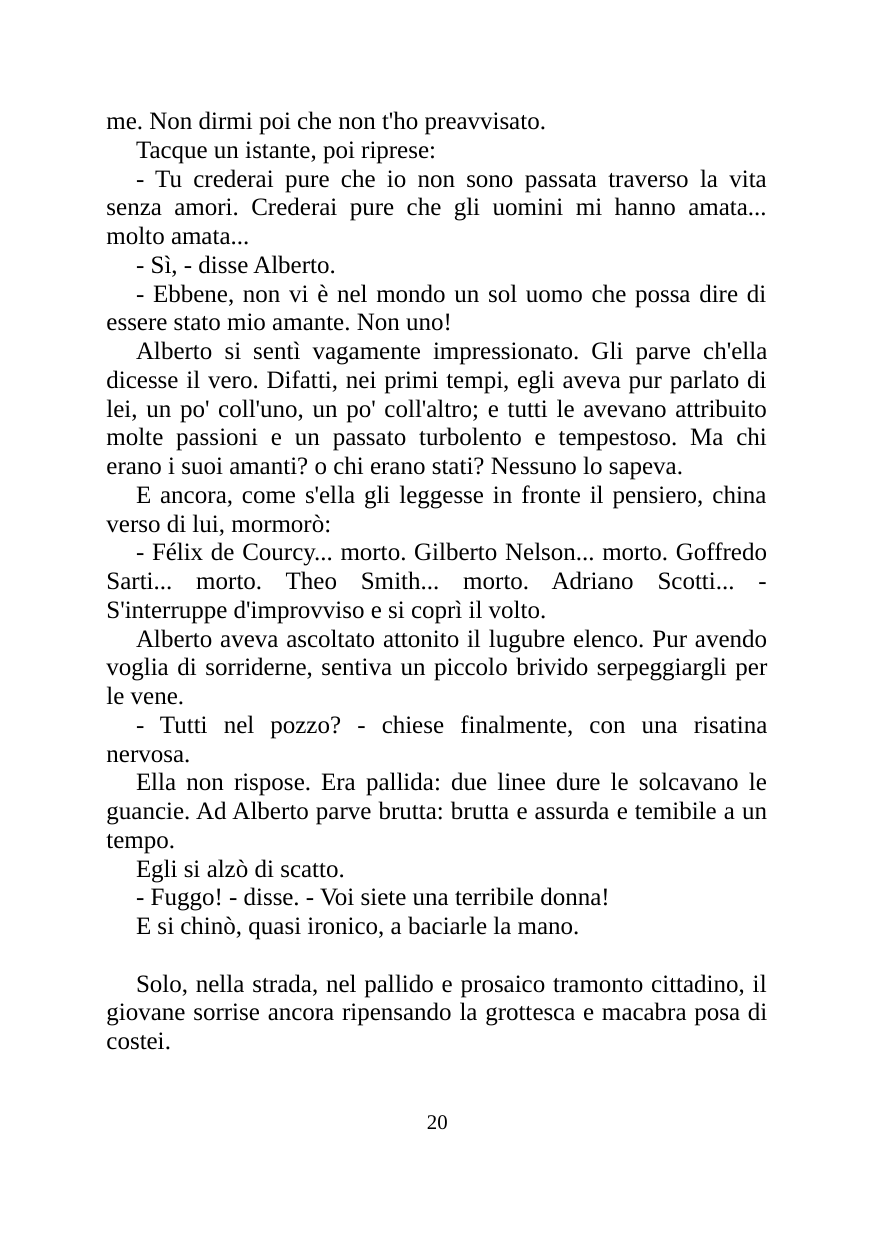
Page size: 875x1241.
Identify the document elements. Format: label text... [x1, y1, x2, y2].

text Alberto si sentì vagamente impressionato. Gli parve ch'ella dicesse il vero. Difatti, nei primi tempi, egli aveva pur parlato di lei, un po' coll'uno, un po' coll'altro; e tutti le avevano attribuito molte passioni e un passato turbolento e tempestoso. Ma chi erano i suoi amanti? o chi erano stati? Nessuno lo sapeva. [106, 336, 768, 480]
text Tacque un istante, poi riprese: [106, 135, 768, 164]
text Solo, nella strada, nel pallido e prosaico tramonto cittadino, il giovane sorrise ancora ripensando la grottesca e macabra posa di costei. [106, 969, 768, 1055]
text - Félix de Courcy... morto. Gilberto Nelson... morto. Goffredo Sarti... morto. Theo Smith... morto. Adriano Scotti... - S'interruppe d'improvviso e si coprì il volto. [106, 537, 768, 624]
text - Fuggo! - disse. - Voi siete una terribile donna! [106, 882, 768, 911]
text Egli si alzò di scatto. [106, 854, 768, 882]
text - Tutti nel pozzo? - chiese finalmente, con una risatina nervosa. [106, 710, 768, 767]
text Ella non rispose. Era pallida: due linee dure le solcavano le guancie. Ad Alberto parve brutta: brutta e assurda e temibile a un tempo. [106, 767, 768, 854]
text E si chinò, quasi ironico, a baciarle la mano. [106, 911, 768, 940]
text me. Non dirmi poi che non t'ho preavvisato. [106, 106, 768, 135]
text Alberto aveva ascoltato attonito il lugubre elenco. Pur avendo voglia di sorriderne, sentiva un piccolo brivido serpeggiargli per le vene. [106, 624, 768, 710]
text - Tu crederai pure che io non sono passata traverso la vita senza amori. Crederai pure che gli uomini mi hanno amata... molto amata... [106, 164, 768, 250]
text - Sì, - disse Alberto. [106, 250, 768, 279]
text E ancora, come s'ella gli leggesse in fronte il pensiero, china verso di lui, mormorò: [106, 480, 768, 537]
text - Ebbene, non vi è nel mondo un sol uomo che possa dire di essere stato mio amante. Non uno! [106, 279, 768, 336]
